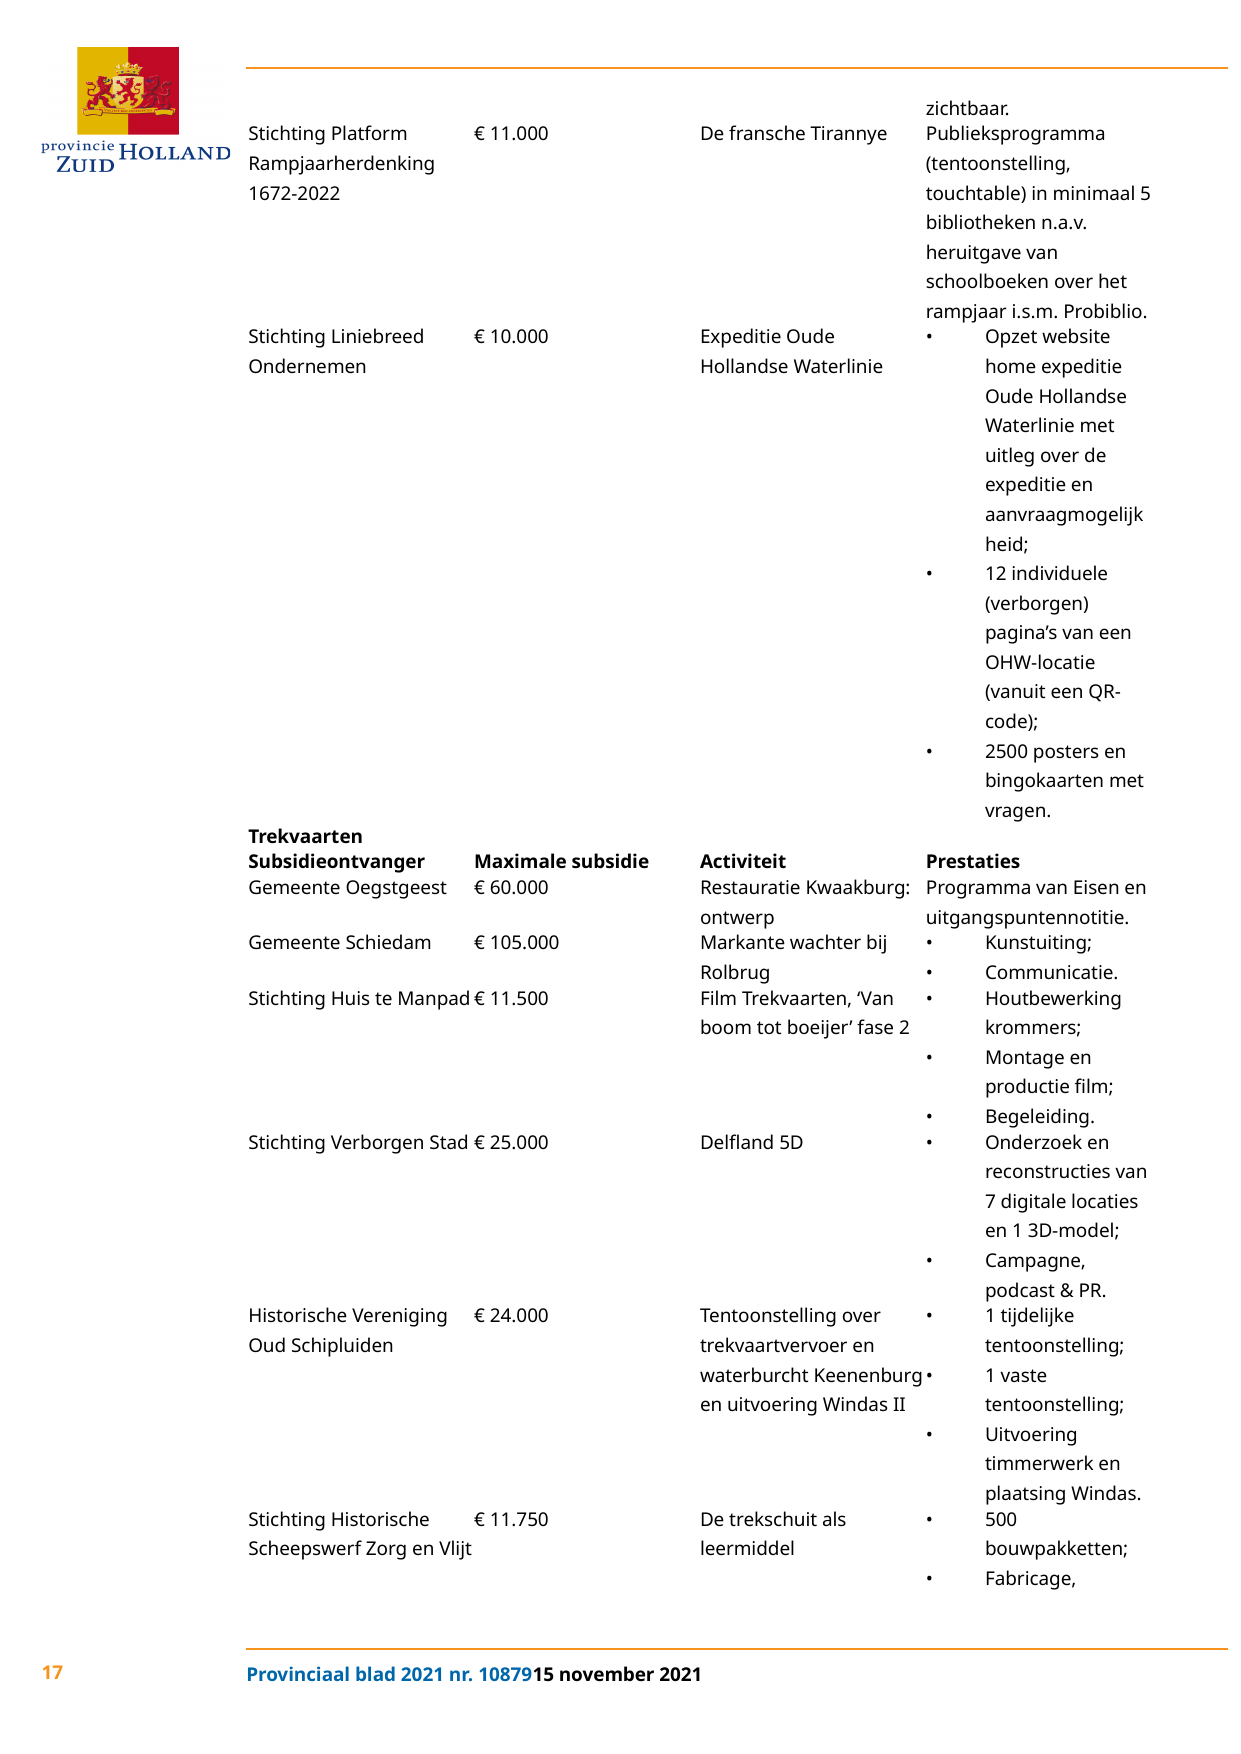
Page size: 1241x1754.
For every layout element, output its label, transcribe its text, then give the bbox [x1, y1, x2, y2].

table_cell zichtbaar. [926, 95, 1152, 121]
table_cell [700, 95, 926, 121]
table_cell Film Trekvaarten, ‘Van boom tot boeijer’ fase 2 [700, 985, 926, 1129]
table_cell Trekvaarten [248, 823, 1152, 848]
table_cell Subsidieontvanger [248, 849, 474, 874]
table_cell € 10.000 [474, 324, 700, 823]
table_cell De trekschuit als leermiddel [700, 1506, 926, 1591]
table_cell € 11.500 [474, 985, 700, 1129]
table_cell Gemeente Oegstgeest [248, 874, 474, 929]
table_cell Stichting Platform Rampjaarherdenking 1672-2022 [248, 121, 474, 324]
table_cell [474, 95, 700, 121]
table_cell Stichting Huis te Manpad [248, 985, 474, 1129]
table_cell 1 tijdelijke tentoonstelling; 1 vaste tentoonstelling; Uitvoering timmerwerk en plaatsing Windas. [926, 1303, 1152, 1506]
table_cell Restauratie Kwaakburg: ontwerp [700, 874, 926, 929]
table_cell € 24.000 [474, 1303, 700, 1506]
table_cell Maximale subsidie [474, 849, 700, 874]
table_cell € 11.750 [474, 1506, 700, 1591]
table_cell Kunstuiting; Communicatie. [926, 930, 1152, 985]
table_cell Stichting Liniebreed Ondernemen [248, 324, 474, 823]
table_cell Delfland 5D [700, 1129, 926, 1303]
table_cell Stichting Historische Scheepswerf Zorg en Vlijt [248, 1506, 474, 1591]
table_cell Houtbewerking krommers; Montage en productie film; Begeleiding. [926, 985, 1152, 1129]
table_cell € 60.000 [474, 874, 700, 929]
table_cell De fransche Tirannye [700, 121, 926, 324]
table_cell Publieksprogramma (tentoonstelling, touchtable) in minimaal 5 bibliotheken n.a.v. heruitgave van schoolboeken over het rampjaar i.s.m. Probiblio. [926, 121, 1152, 324]
table_cell Opzet website home expeditie Oude Hollandse Waterlinie met uitleg over de expeditie en aanvraagmogelijkheid; 12 individuele (verborgen) pagina’s van een OHW-locatie (vanuit een QR-code); 2500 posters en bingokaarten met vragen. [926, 324, 1152, 823]
table_cell Markante wachter bij Rolbrug [700, 930, 926, 985]
table_cell Historische Vereniging Oud Schipluiden [248, 1303, 474, 1506]
table_cell Prestaties [926, 849, 1152, 874]
table_cell [248, 95, 474, 121]
table_cell Tentoonstelling over trekvaartvervoer en waterburcht Keenenburg en uitvoering Windas II [700, 1303, 926, 1506]
table_cell Stichting Verborgen Stad [248, 1129, 474, 1303]
table_cell Expeditie Oude Hollandse Waterlinie [700, 324, 926, 823]
table_cell € 25.000 [474, 1129, 700, 1303]
picture [41, 47, 231, 172]
table_cell 500 bouwpakketten; Fabricage, begeleiding, apparatuur. [926, 1506, 1152, 1591]
table_cell Activiteit [700, 849, 926, 874]
table_cell € 105.000 [474, 930, 700, 985]
table_cell Gemeente Schiedam [248, 930, 474, 985]
table_cell € 11.000 [474, 121, 700, 324]
table_cell Programma van Eisen en uitgangspuntennotitie. [926, 874, 1152, 929]
table_cell Onderzoek en reconstructies van 7 digitale locaties en 1 3D-model; Campagne, podcast & PR. [926, 1129, 1152, 1303]
